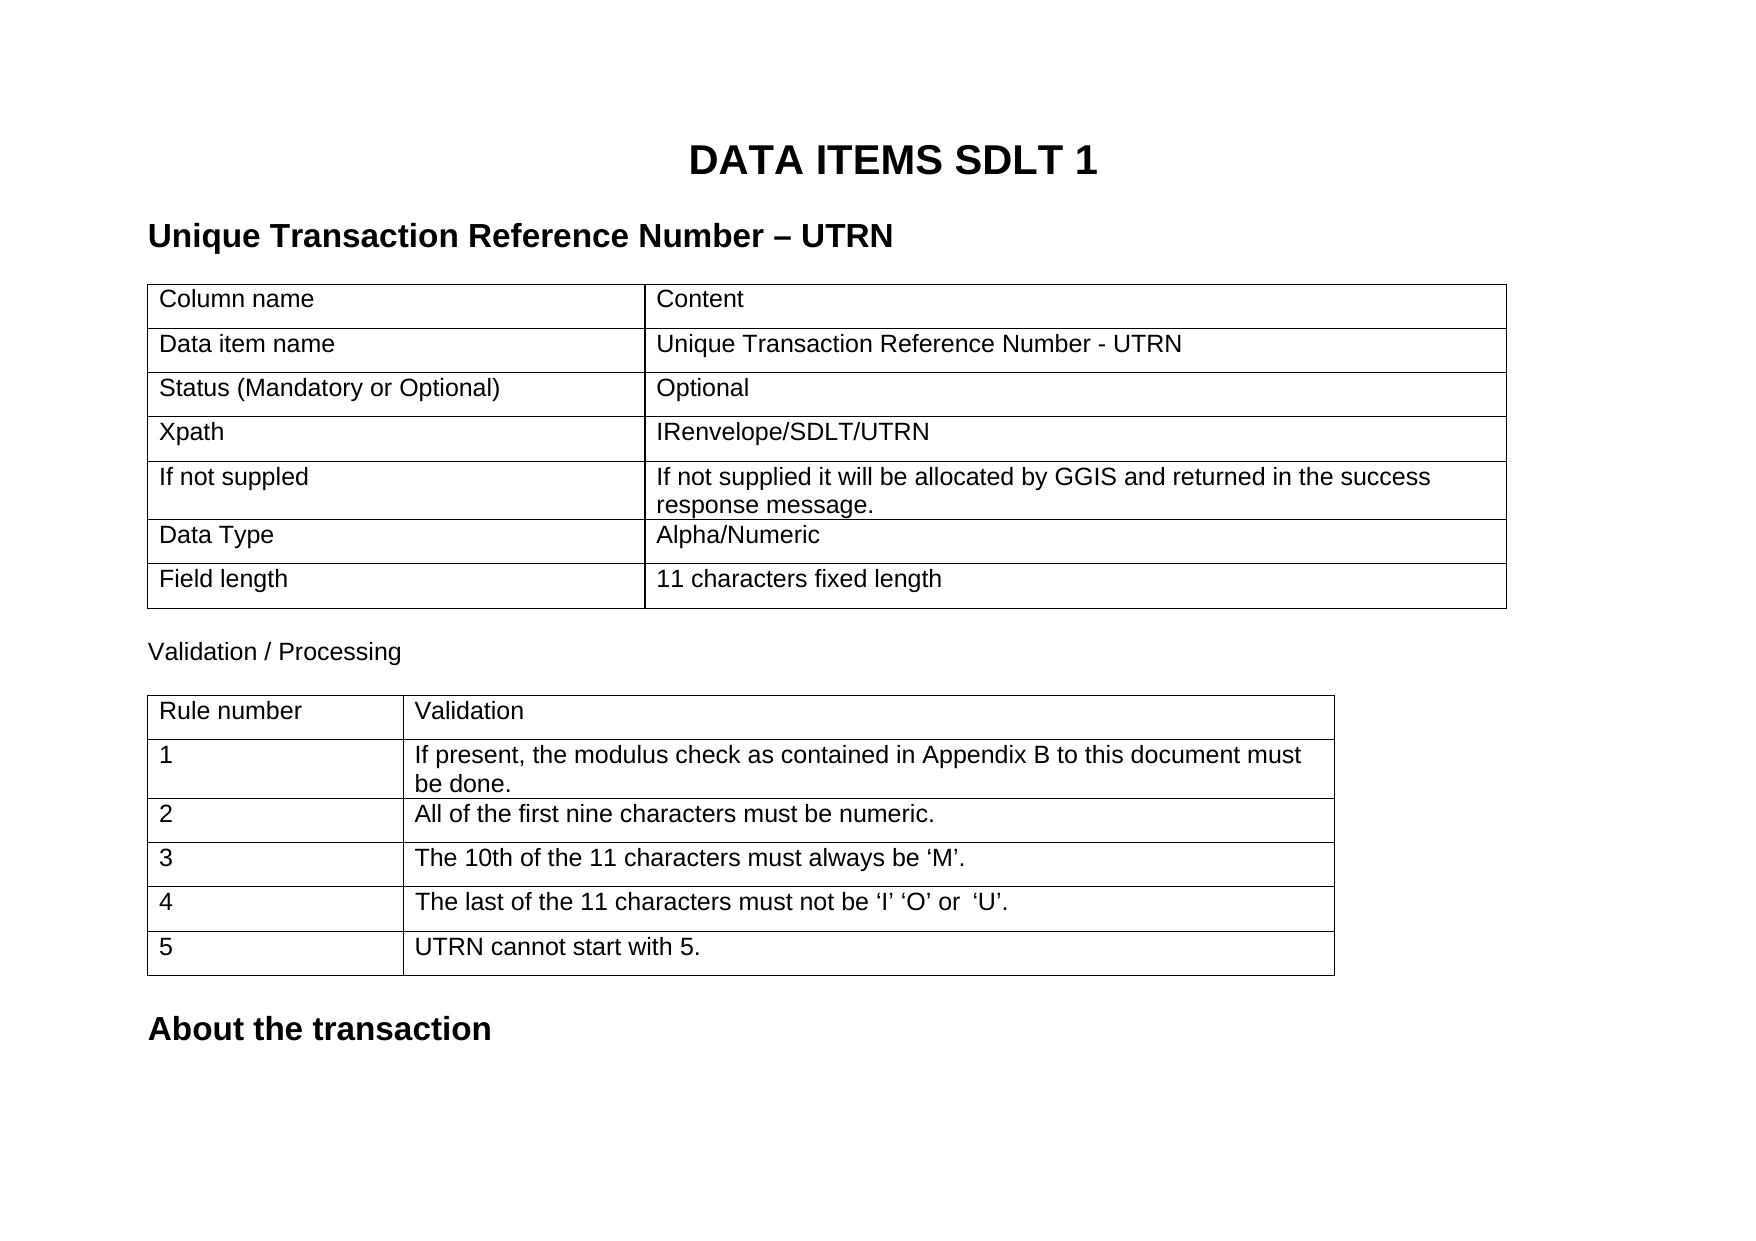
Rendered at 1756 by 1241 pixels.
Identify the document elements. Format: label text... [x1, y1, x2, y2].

table_cell If not supplied it will be allocated by GGIS and returned in the success response message. [646, 462, 1506, 519]
table_cell 2 [148, 799, 403, 842]
table_cell 1 [148, 740, 403, 798]
table_cell Field length [148, 564, 644, 608]
table_cell 11 characters fixed length [646, 564, 1506, 608]
table_header Rule number [148, 696, 403, 739]
table_cell Unique Transaction Reference Number - UTRN [646, 329, 1506, 372]
table_cell Optional [646, 373, 1506, 416]
subtitle About the transaction [148, 1009, 1515, 1047]
table_cell IRenvelope/SDLT/UTRN [646, 417, 1506, 461]
table_cell Data Type [148, 520, 644, 563]
table_cell The 10th of the 11 characters must always be ‘M’. [404, 843, 1334, 886]
table_cell 4 [148, 887, 403, 931]
table_cell 5 [148, 932, 403, 975]
table_cell All of the first nine characters must be numeric. [404, 799, 1334, 842]
table_cell Xpath [148, 417, 644, 461]
table_header Validation [404, 696, 1334, 739]
subtitle Unique Transaction Reference Number – UTRN [148, 216, 1515, 255]
table_header Content [646, 285, 1506, 328]
table_cell 3 [148, 843, 403, 886]
table_cell The last of the 11 characters must not be ‘I’ ‘O’ or ‘U’. [404, 887, 1334, 931]
text Validation / Processing [148, 637, 1515, 666]
table_cell Alpha/Numeric [646, 520, 1506, 563]
table_cell UTRN cannot start with 5. [404, 932, 1334, 975]
table_cell If not suppled [148, 462, 644, 519]
subtitle DATA ITEMS SDLT 1 [135, 135, 1651, 183]
table_header Column name [148, 285, 644, 328]
table_cell If present, the modulus check as contained in Appendix B to this document must be done. [404, 740, 1334, 798]
table_cell Data item name [148, 329, 644, 372]
table_cell Status (Mandatory or Optional) [148, 373, 644, 416]
